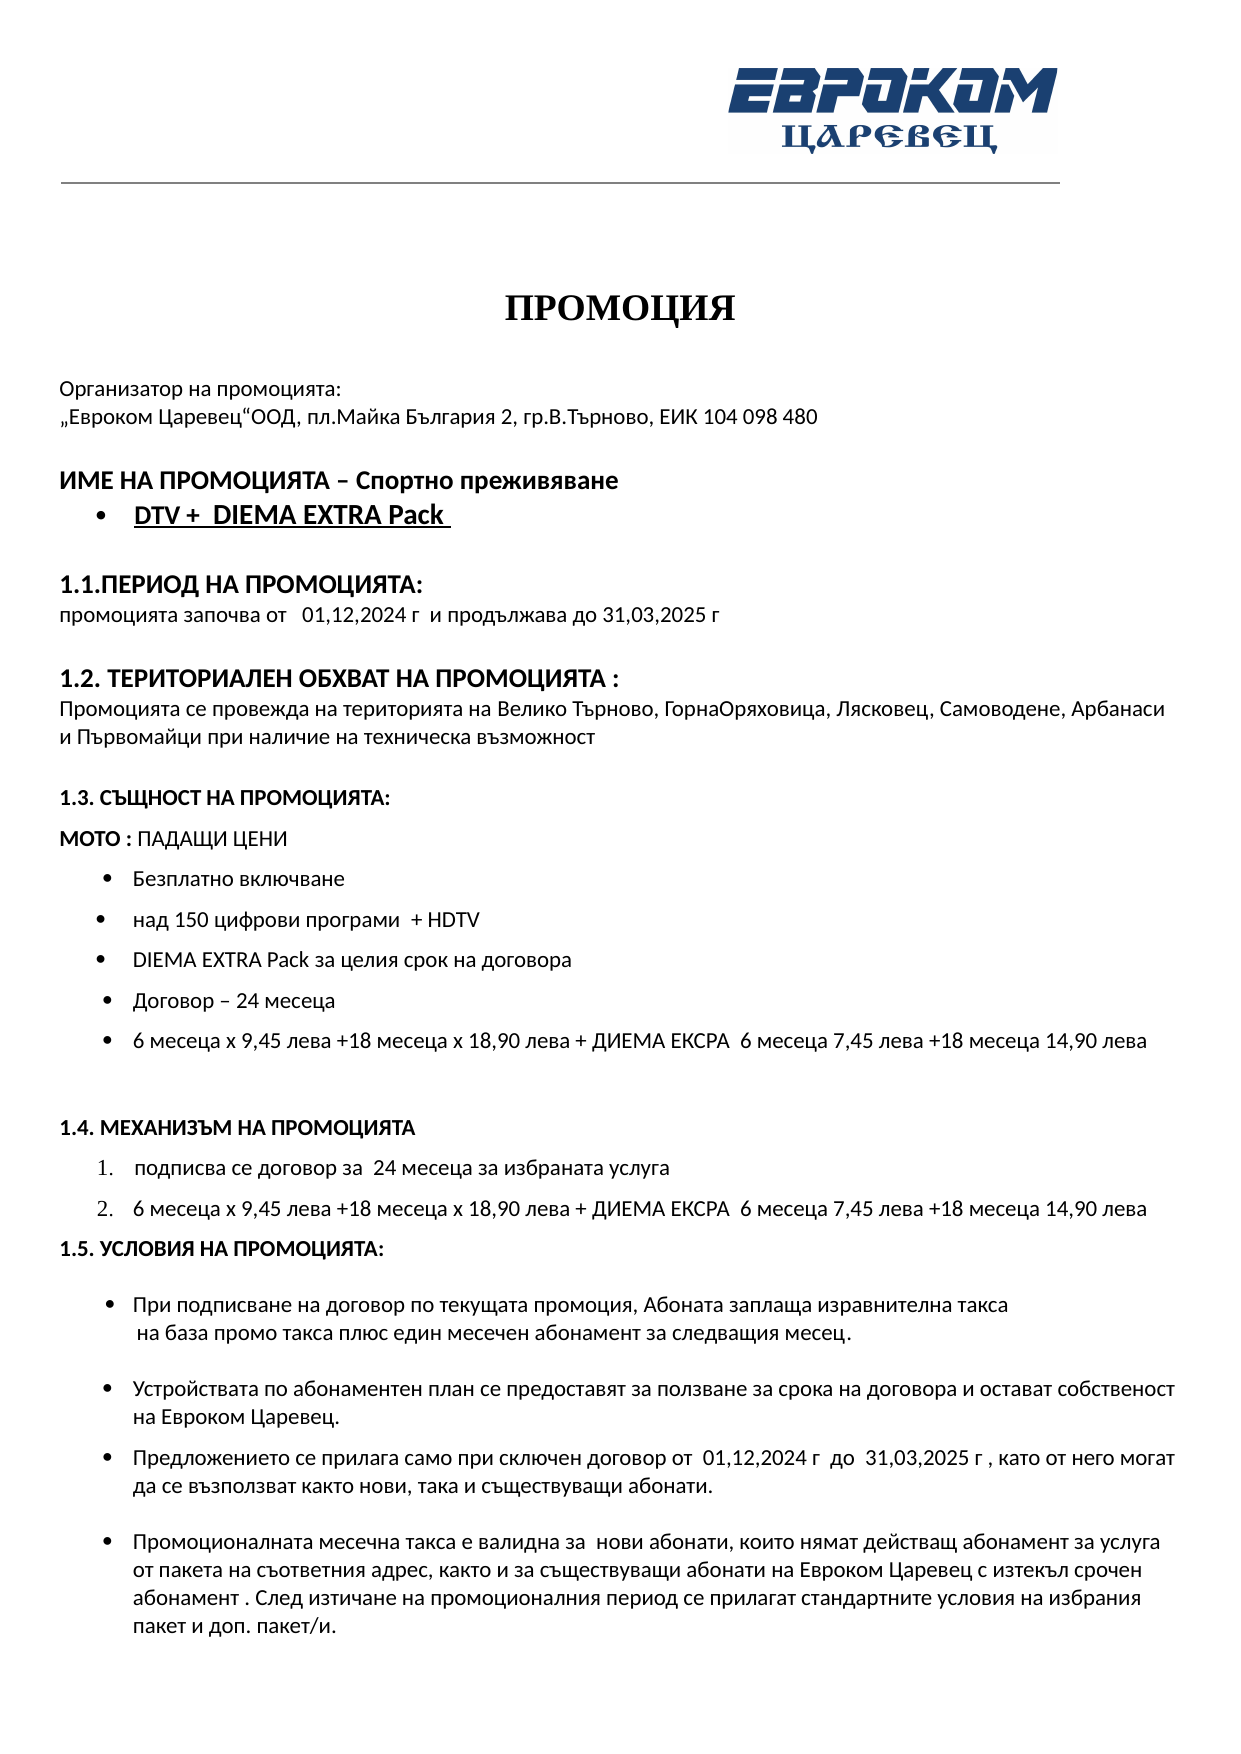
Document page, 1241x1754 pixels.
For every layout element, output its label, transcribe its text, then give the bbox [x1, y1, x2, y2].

text 1.1.ПЕРИОД НА ПРОМОЦИЯТА: [59, 567, 1181, 600]
list Предложението се прилага само при сключен договор от 01,12,2024 г до 31,03,2025 г , като от него могат да се възползват както нови, така и съществуващи абонати. [103, 1443, 1181, 1499]
text промоцията започва от 01,12,2024 г и продължава до 31,03,2025 г [59, 600, 1181, 628]
text 1.5. УСЛОВИЯ НА ПРОМОЦИЯТА: [59, 1234, 1181, 1262]
picture [728, 68, 1058, 154]
list Договор – 24 месеца [103, 986, 1181, 1014]
text Промоцията се провежда на територията на Велико Търново, ГорнаОряховица, Лясковец, Самоводене, Арбанаси и Първомайци при наличие на техническа възможност [59, 694, 1181, 750]
text 1.2. ТЕРИТОРИАЛЕН ОБХВАТ НА ПРОМОЦИЯТА : [59, 661, 1181, 694]
list подписва се договор за 24 месеца за избраната услуга [97, 1153, 1181, 1181]
text Организатор на промоцията: [59, 374, 1181, 402]
text ИМЕ НА ПРОМОЦИЯТА – Спортно преживяване [59, 463, 1181, 496]
text „Евроком Царевец“ООД, пл.Майка България 2, гр.В.Търново, ЕИК 104 098 480 [59, 402, 1181, 430]
list 6 месеца х 9,45 лева +18 месеца х 18,90 лева + ДИЕМА ЕКСРА 6 месеца 7,45 лева +18 месеца 14,90 лева [103, 1027, 1181, 1054]
list 6 месеца х 9,45 лева +18 месеца х 18,90 лева + ДИЕМА ЕКСРА 6 месеца 7,45 лева +18 месеца 14,90 лева [97, 1194, 1181, 1222]
list DTV + DIEMA EXTRA Pack [97, 496, 1181, 532]
text МОТО : ПАДАЩИ ЦЕНИ [59, 824, 1181, 852]
list DIEMA EXTRA Pack за целия срок на договора [97, 946, 1181, 973]
list Устройствата по абонаментен план се предоставят за ползване за срока на договора и остават собственост на Евроком Царевец. [103, 1374, 1181, 1430]
text на база промо такса плюс един месечен абонамент за следващия месец. [59, 1318, 1181, 1346]
text ПРОМОЦИЯ [59, 285, 1181, 328]
list При подписване на договор по текущата промоция, Абоната заплаща изравнителна такса [106, 1290, 1181, 1318]
list Промоционалната месечна такса е валидна за нови абонати, които нямат действащ абонамент за услуга от пакета на съответния адрес, както и за съществуващи абонати на Евроком Царевец с изтекъл срочен абонамент . След изтичане на промоционалния период се прилагат стандартните условия на избрания пакет и доп. пакет/и. [103, 1527, 1181, 1639]
text 1.3. СЪЩНОСТ НА ПРОМОЦИЯТА: [59, 783, 1181, 811]
list Безплатно включване [103, 864, 1181, 892]
list над 150 цифрови програми + HDTV [97, 905, 1181, 933]
text 1.4. МЕХАНИЗЪМ НА ПРОМОЦИЯТА [59, 1113, 1181, 1141]
